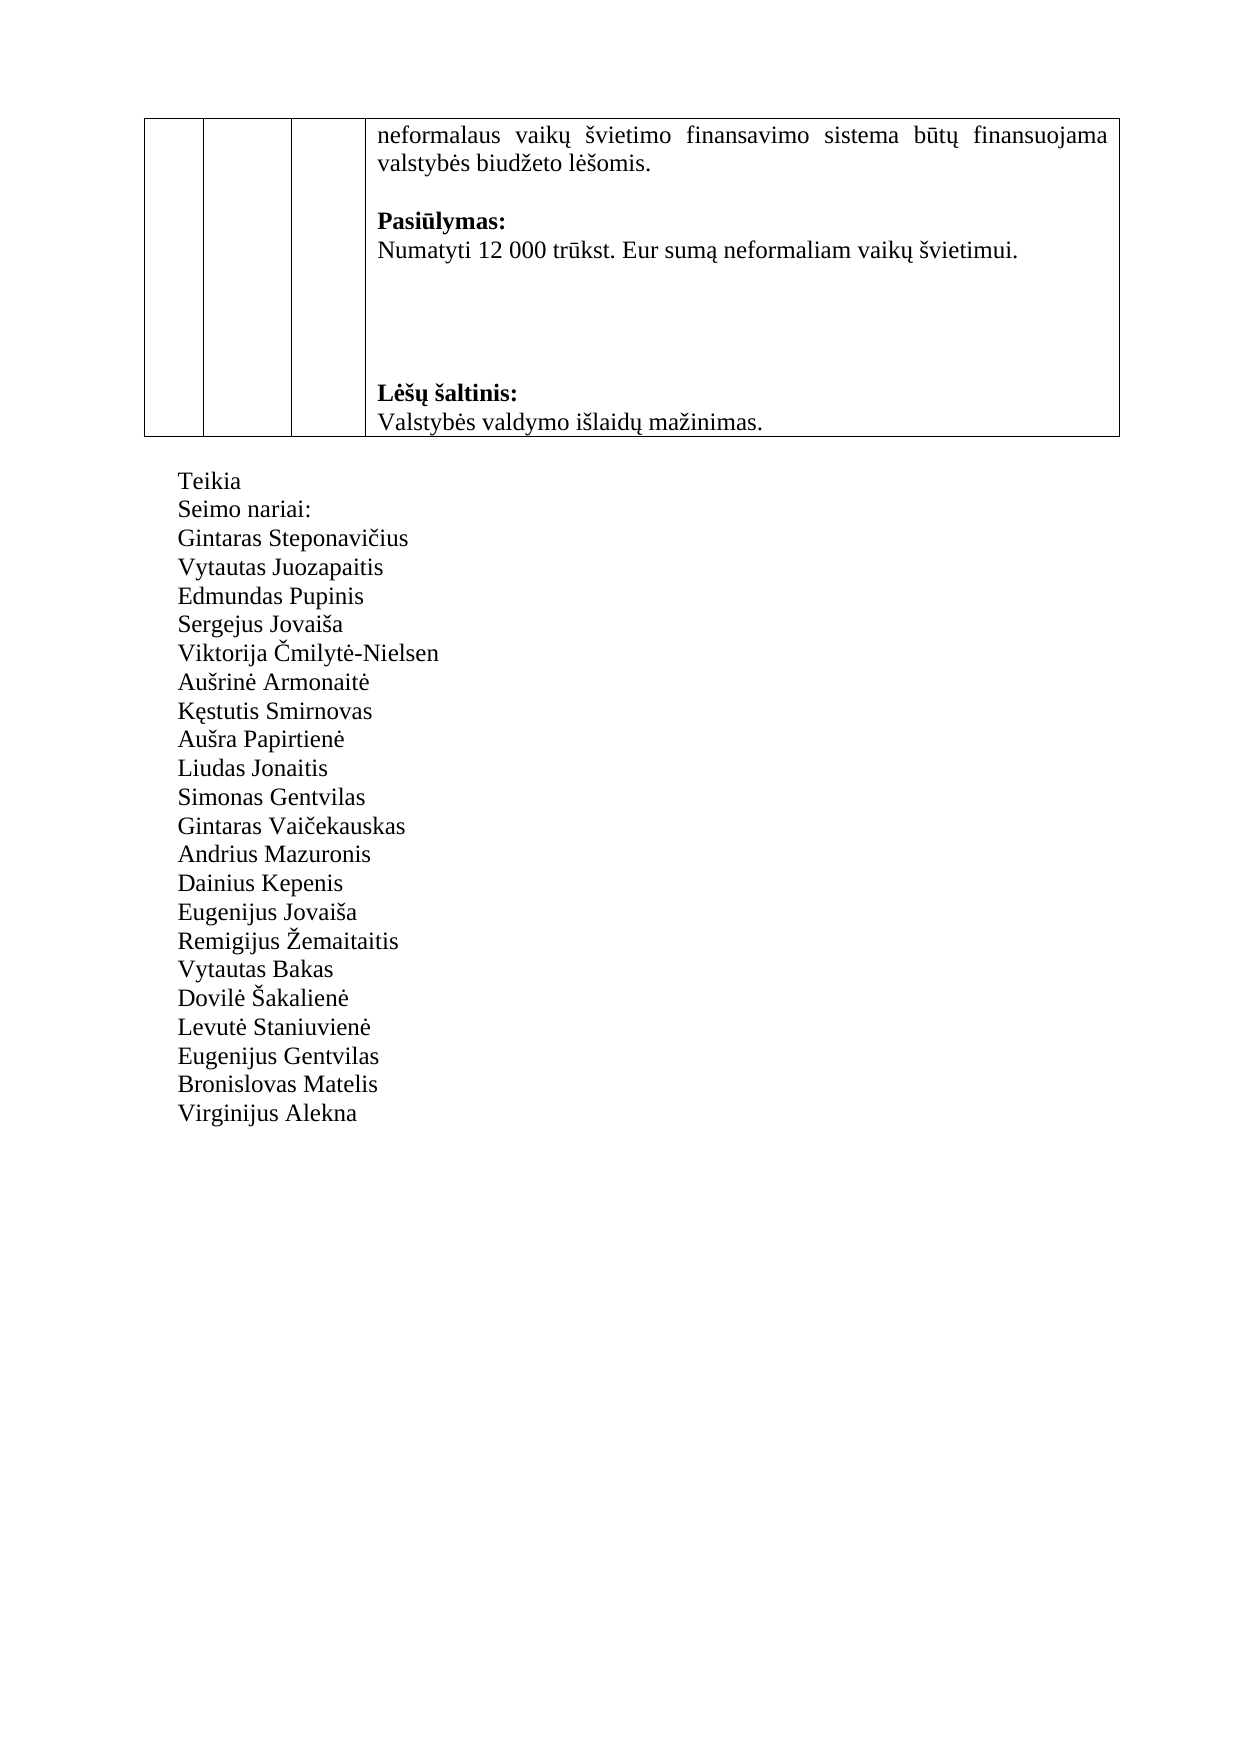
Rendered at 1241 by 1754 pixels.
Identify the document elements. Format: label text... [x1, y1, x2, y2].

text Aušrinė Armonaitė [177, 667, 1181, 696]
text Edmundas Pupinis [177, 581, 1181, 609]
text Andrius Mazuronis [177, 839, 1181, 868]
text Eugenijus Gentvilas [177, 1041, 1181, 1069]
text Bronislovas Matelis [177, 1069, 1181, 1098]
text Gintaras Vaičekauskas [177, 811, 1181, 839]
text Vytautas Bakas [177, 954, 1181, 983]
table_cell [204, 119, 291, 436]
text Dainius Kepenis [177, 868, 1181, 897]
text Liudas Jonaitis [177, 753, 1181, 782]
text Vytautas Juozapaitis [177, 552, 1181, 581]
text Viktorija Čmilytė-Nielsen [177, 638, 1181, 667]
text Teikia [177, 466, 1181, 494]
text Gintaras Steponavičius [177, 523, 1181, 552]
table_cell [292, 119, 365, 436]
text Sergejus Jovaiša [177, 609, 1181, 638]
text Seimo nariai: [177, 494, 1181, 523]
table_cell [145, 119, 203, 436]
text Kęstutis Smirnovas [177, 696, 1181, 724]
text Dovilė Šakalienė [177, 983, 1181, 1012]
text Aušra Papirtienė [177, 724, 1181, 753]
text Simonas Gentvilas [177, 782, 1181, 811]
text Virginijus Alekna [177, 1098, 1181, 1127]
text Remigijus Žemaitaitis [177, 926, 1181, 954]
table_cell neformalaus vaikų švietimo finansavimo sistema būtų finansuojama valstybės biudžeto lėšomis. Pasiūlymas: Numatyti 12 000 trūkst. Eur sumą neformaliam vaikų švietimui. Lėšų šaltinis: Valstybės valdymo išlaidų mažinimas. [366, 119, 1119, 436]
text Eugenijus Jovaiša [177, 897, 1181, 926]
text Levutė Staniuvienė [177, 1012, 1181, 1041]
